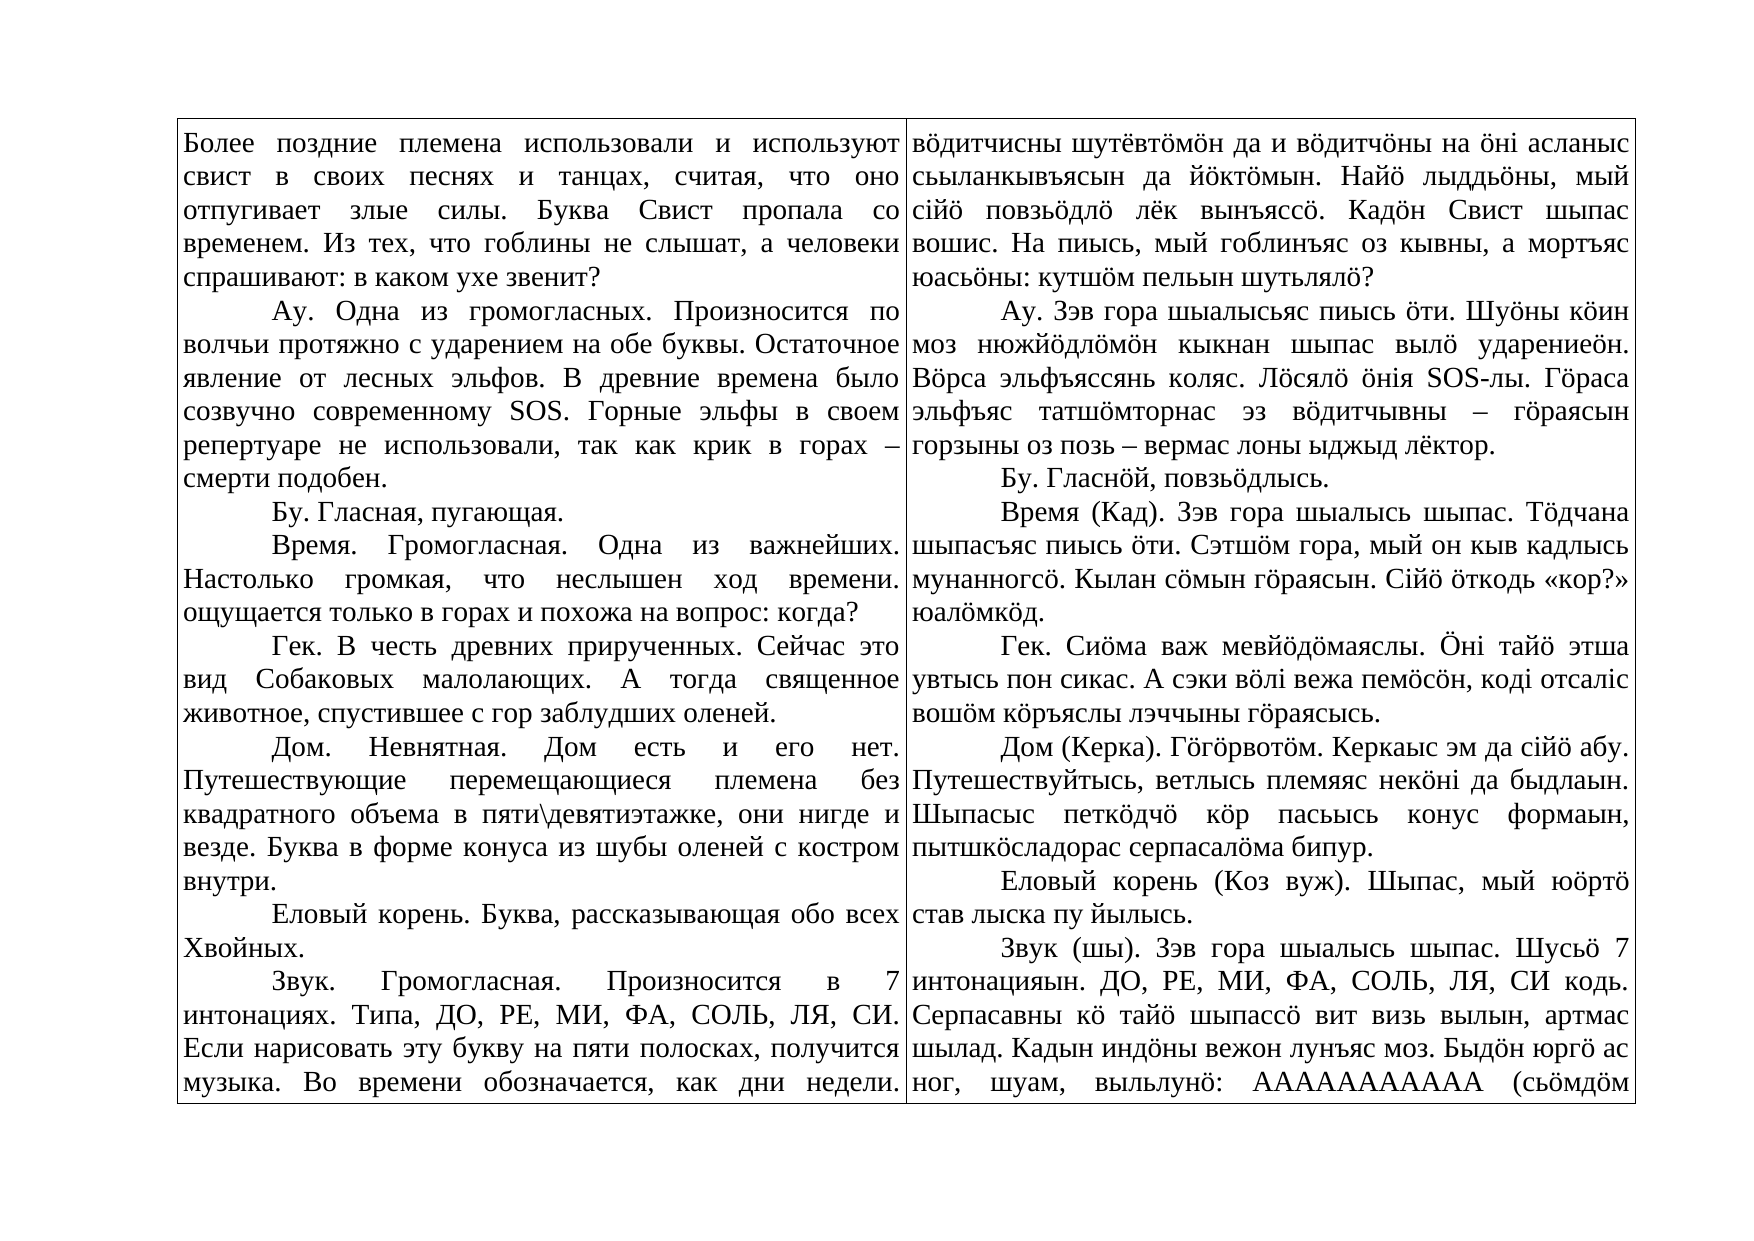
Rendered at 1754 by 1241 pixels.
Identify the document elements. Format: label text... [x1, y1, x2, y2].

table_header вӧдитчисны шутёвтӧмӧн да и вӧдитчӧны на ӧні асланыс сьыланкывъясын да йӧктӧмын. Найӧ лыддьӧны, мый сійӧ повзьӧдлӧ лёк вынъяссӧ. Кадӧн Свист шыпас вошис. На пиысь, мый гоблинъяс оз кывны, а мортъяс юасьӧны: кутшӧм пельын шутьлялӧ? Ау. Зэв гора шыалысьяс пиысь ӧти. Шуӧны кӧин моз нюжйӧдлӧмӧн кыкнан шыпас вылӧ ударениеӧн. Вӧрса эльфъяссянь коляс. Лӧсялӧ ӧнія SOS-лы. Гӧраса эльфъяс татшӧмторнас эз вӧдитчывны – гӧраясын горзыны оз позь – вермас лоны ыджыд лёктор. Бу. Гласнӧй, повзьӧдлысь. Время (Кад). Зэв гора шыалысь шыпас. Тӧдчана шыпасъяс пиысь ӧти. Сэтшӧм гора, мый он кыв кадлысь мунанногсӧ. Кылан сӧмын гӧраясын. Сійӧ ӧткодь «кор?» юалӧмкӧд. Гек. Сиӧма важ мевйӧдӧмаяслы. Ӧні тайӧ этша увтысь пон сикас. А сэки вӧлі вежа пемӧсӧн, коді отсаліс вошӧм кӧръяслы лэччыны гӧраясысь. Дом (Керка). Гӧгӧрвотӧм. Керкаыс эм да сійӧ абу. Путешествуйтысь, ветлысь племяяс некӧні да быдлаын. Шыпасыс петкӧдчӧ кӧр пасьысь конус формаын, пытшкӧсладорас серпасалӧма бипур. Еловый корень (Коз вуж). Шыпас, мый юӧртӧ став лыска пу йылысь. Звук (шы). Зэв гора шыалысь шыпас. Шусьӧ 7 интонацияын. ДО, РЕ, МИ, ФА, СОЛЬ, ЛЯ, СИ кодь. Серпасавны кӧ тайӧ шыпассӧ вит визь вылын, артмас шылад. Кадын индӧны вежон лунъяс моз. Быдӧн юргӧ ас ног, шуам, выльлунӧ: ААААААААААА (сьӧмдӧм [907, 119, 1635, 1103]
table_header Более поздние племена использовали и используют свист в своих песнях и танцах, считая, что оно отпугивает злые силы. Буква Свист пропала со временем. Из тех, что гоблины не слышат, а человеки спрашивают: в каком ухе звенит? Ау. Одна из громогласных. Произносится по волчьи протяжно с ударением на обе буквы. Остаточное явление от лесных эльфов. В древние времена было созвучно современному SOS. Горные эльфы в своем репертуаре не использовали, так как крик в горах – смерти подобен. Бу. Гласная, пугающая. Время. Громогласная. Одна из важнейших. Настолько громкая, что неслышен ход времени. ощущается только в горах и похожа на вопрос: когда? Гек. В честь древних прирученных. Сейчас это вид Собаковых малолающих. А тогда священное животное, спустившее с гор заблудших оленей. Дом. Невнятная. Дом есть и его нет. Путешествующие перемещающиеся племена без квадратного объема в пяти\девятиэтажке, они нигде и везде. Буква в форме конуса из шубы оленей с костром внутри. Еловый корень. Буква, рассказывающая обо всех Хвойных. Звук. Громогласная. Произносится в 7 интонациях. Типа, ДО, РЕ, МИ, ФА, СОЛЬ, ЛЯ, СИ. Если нарисовать эту букву на пяти полосках, получится музыка. Во времени обозначается, как дни недели. [178, 119, 906, 1103]
